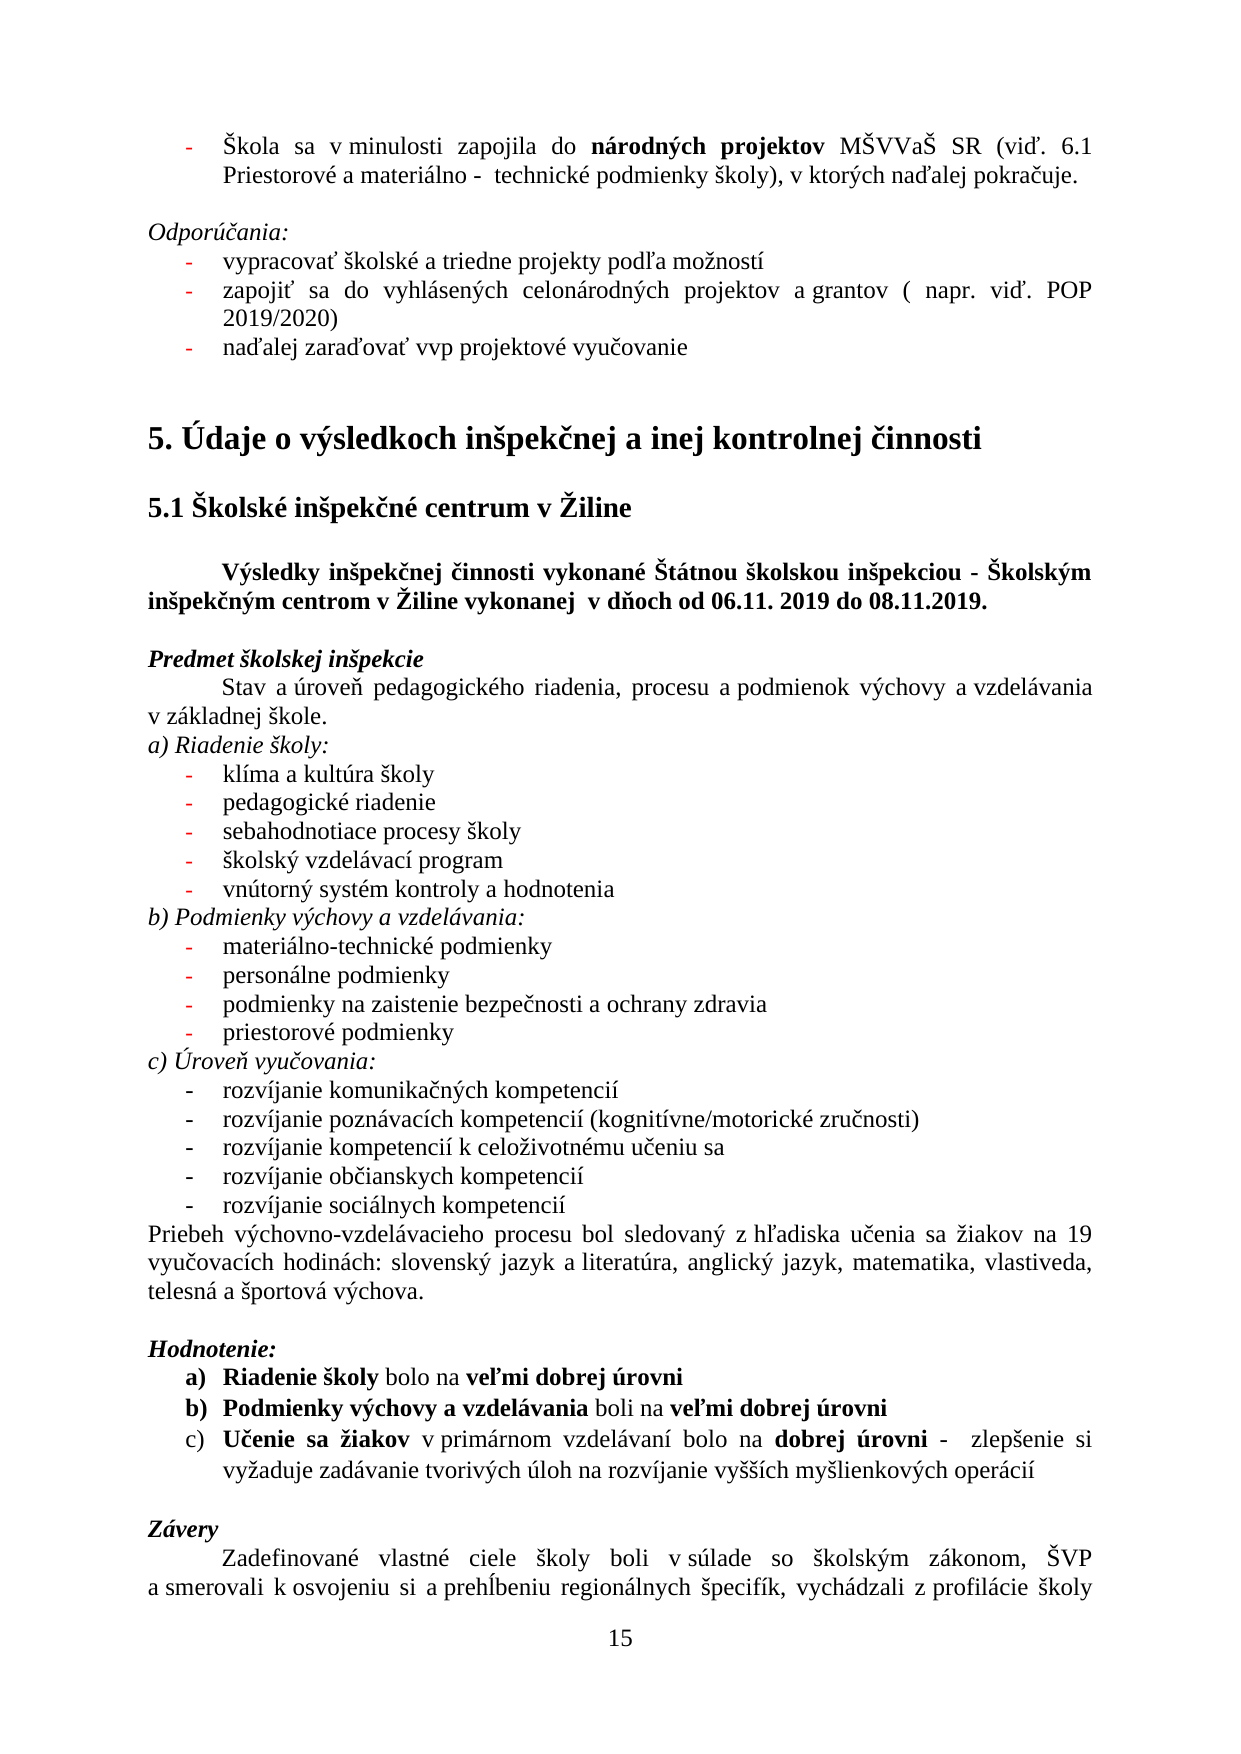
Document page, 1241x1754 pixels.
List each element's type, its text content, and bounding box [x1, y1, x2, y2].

list vnútorný systém kontroly a hodnotenia [185, 874, 1092, 902]
list materiálno-technické podmienky [185, 931, 1092, 960]
list zapojiť sa do vyhlásených celonárodných projektov a grantov ( napr. viď. POP 2019/2020) [185, 275, 1092, 332]
text b) Podmienky výchovy a vzdelávania: [148, 902, 1092, 931]
list rozvíjanie sociálnych kompetencií [185, 1190, 1092, 1219]
list personálne podmienky [185, 960, 1092, 989]
list rozvíjanie občianskych kompetencií [185, 1161, 1092, 1190]
list rozvíjanie poznávacích kompetencií (kognitívne/motorické zručnosti) [185, 1104, 1092, 1132]
text Stav a úroveň pedagogického riadenia, procesu a podmienok výchovy a vzdelávania v základnej škole. [148, 672, 1092, 730]
list pedagogické riadenie [185, 787, 1092, 816]
text Odporúčania: [148, 217, 1092, 246]
text Zadefinované vlastné ciele školy boli v súlade so školským zákonom, ŠVP a smerovali k osvojeniu si a prehĺbeniu regionálnych špecifík, vychádzali z profilácie školy [148, 1543, 1092, 1600]
list Podmienky výchovy a vzdelávania boli na veľmi dobrej úrovni [185, 1393, 1092, 1422]
list klíma a kultúra školy [185, 759, 1092, 787]
list Riadenie školy bolo na veľmi dobrej úrovni [185, 1362, 1092, 1391]
text c) Úroveň vyučovania: [148, 1046, 1092, 1075]
text Hodnotenie: [148, 1334, 1092, 1362]
list rozvíjanie kompetencií k celoživotnému učeniu sa [185, 1132, 1092, 1161]
list naďalej zaraďovať vvp projektové vyučovanie [185, 332, 1092, 361]
list Učenie sa žiakov v primárnom vzdelávaní bolo na dobrej úrovni - zlepšenie si vyžaduje zadávanie tvorivých úloh na rozvíjanie vyšších myšlienkových operácií [185, 1424, 1092, 1483]
text Predmet školskej inšpekcie [148, 644, 1092, 672]
list podmienky na zaistenie bezpečnosti a ochrany zdravia [185, 989, 1092, 1017]
list vypracovať školské a triedne projekty podľa možností [185, 246, 1092, 275]
list školský vzdelávací program [185, 845, 1092, 874]
list Škola sa v minulosti zapojila do národných projektov MŠVVaŠ SR (viď. 6.1 Priestorové a materiálno - technické podmienky školy), v ktorých naďalej pokračuje. [185, 131, 1092, 188]
list priestorové podmienky [185, 1017, 1092, 1046]
text Priebeh výchovno-vzdelávacieho procesu bol sledovaný z hľadiska učenia sa žiakov na 19 vyučovacích hodinách: slovenský jazyk a literatúra, anglický jazyk, matematika, vlastiveda, telesná a športová výchova. [148, 1219, 1092, 1305]
text Závery [148, 1514, 1092, 1543]
list rozvíjanie komunikačných kompetencií [185, 1075, 1092, 1104]
text 5. Údaje o výsledkoch inšpekčnej a inej kontrolnej činnosti [148, 418, 1092, 457]
list sebahodnotiace procesy školy [185, 816, 1092, 845]
text Výsledky inšpekčnej činnosti vykonané Štátnou školskou inšpekciou - Školským inšpekčným centrom v Žiline vykonanej v dňoch od 06.11. 2019 do 08.11.2019. [148, 557, 1092, 615]
text a) Riadenie školy: [148, 730, 1092, 759]
text 5.1 Školské inšpekčné centrum v Žiline [148, 490, 1092, 524]
